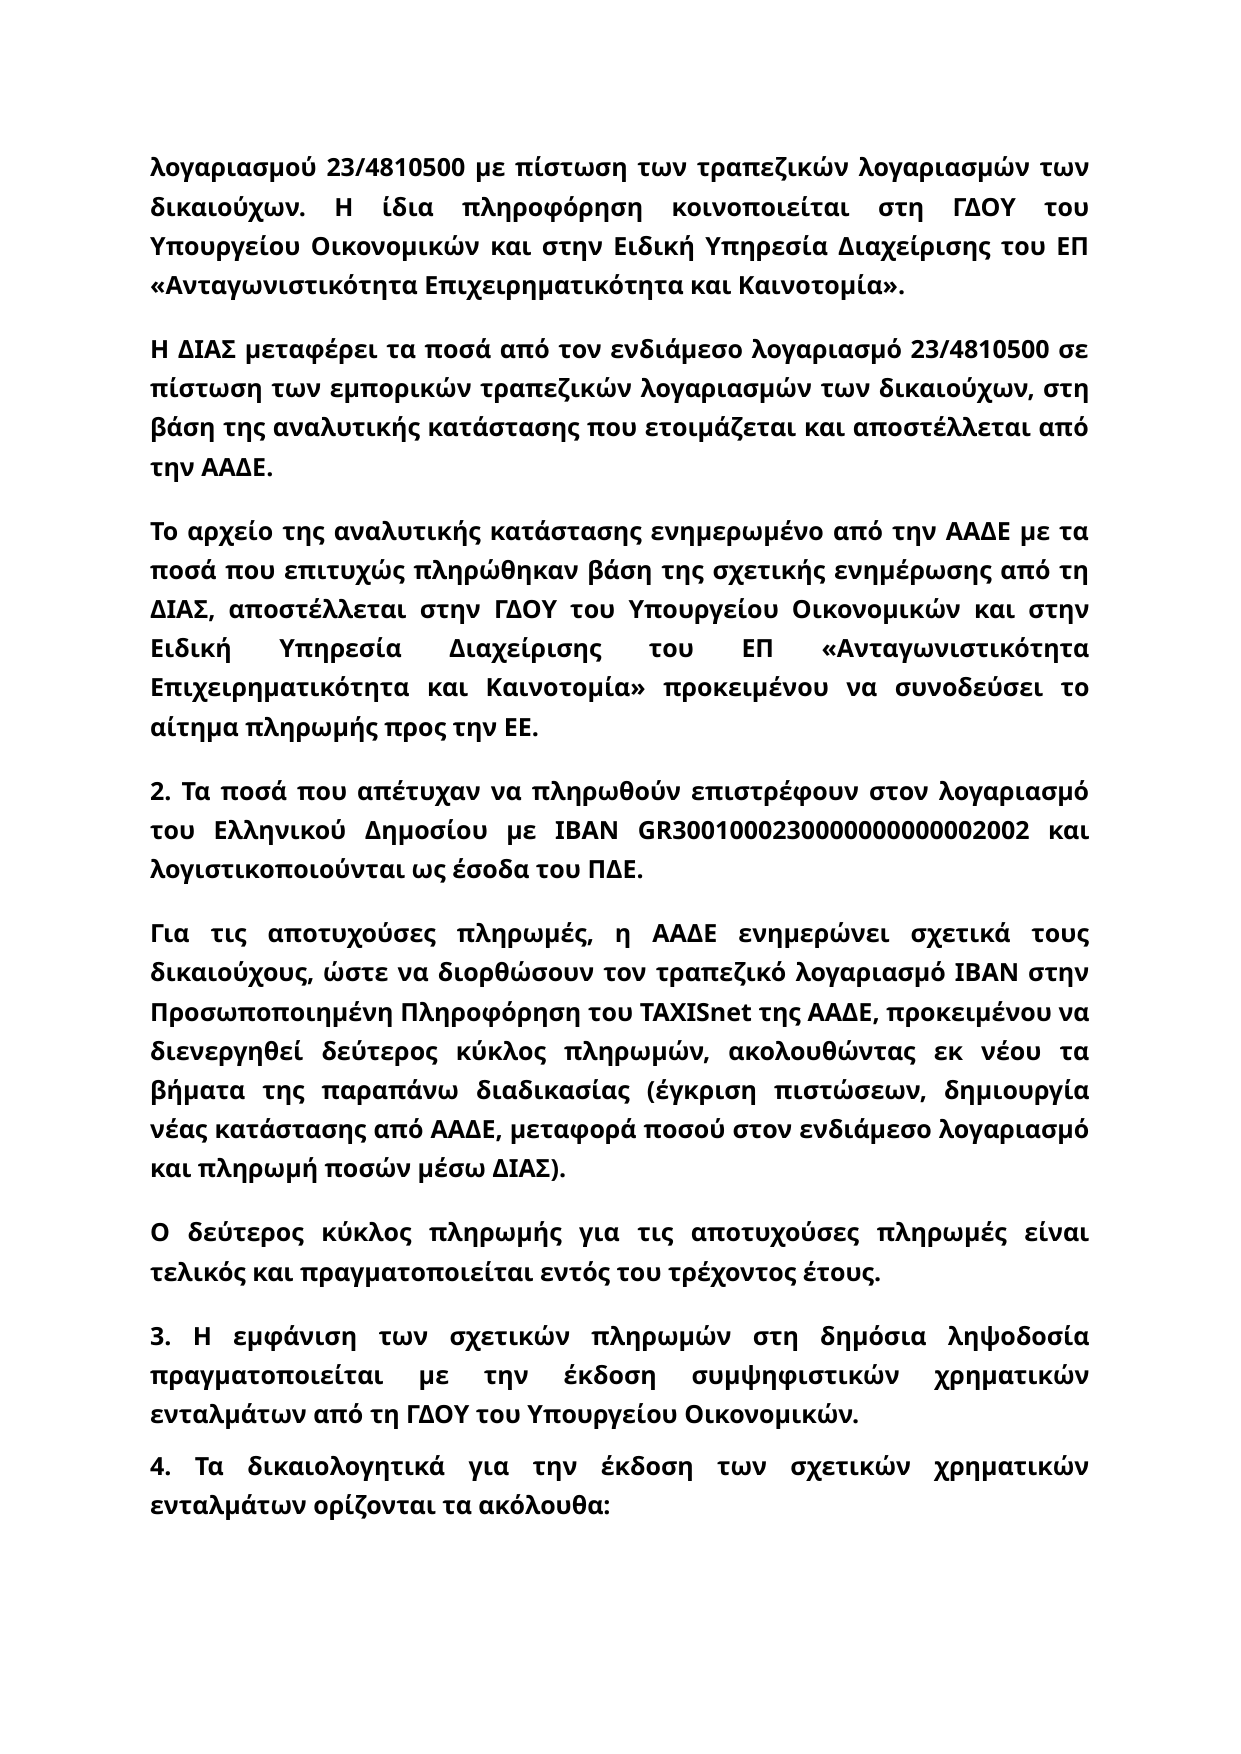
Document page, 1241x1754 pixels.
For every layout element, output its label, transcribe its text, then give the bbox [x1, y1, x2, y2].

text Για τις αποτυχούσες πληρωμές, η ΑΑΔΕ ενημερώνει σχετικά τους δικαιούχους, ώστε να διορθώσουν τον τραπεζικό λογαριασμό ΙΒΑΝ στην Προσωποποιημένη Πληροφόρηση του TAXISnet της ΑΑΔΕ, προκειμένου να διενεργηθεί δεύτερος κύκλος πληρωμών, ακολουθώντας εκ νέου τα βήματα της παραπάνω διαδικασίας (έγκριση πιστώσεων, δημιουργία νέας κατάστασης από ΑΑΔΕ, μεταφορά ποσού στον ενδιάμεσο λογαριασμό και πληρωμή ποσών μέσω ΔΙΑΣ). [150, 916, 1090, 1185]
text Το αρχείο της αναλυτικής κατάστασης ενημερωμένο από την ΑΑΔΕ με τα ποσά που επιτυχώς πληρώθηκαν βάση της σχετικής ενημέρωσης από τη ΔΙΑΣ, αποστέλλεται στην ΓΔΟΥ του Υπουργείου Οικονομικών και στην Ειδική Υπηρεσία Διαχείρισης του ΕΠ «Ανταγωνιστικότητα Επιχειρηματικότητα και Καινοτομία» προκειμένου να συνοδεύσει το αίτημα πληρωμής προς την ΕΕ. [150, 513, 1090, 743]
text Η ΔΙΑΣ μεταφέρει τα ποσά από τον ενδιάμεσο λογαριασμό 23/4810500 σε πίστωση των εμπορικών τραπεζικών λογαριασμών των δικαιούχων, στη βάση της αναλυτικής κατάστασης που ετοιμάζεται και αποστέλλεται από την ΑΑΔΕ. [150, 332, 1090, 483]
text Ο δεύτερος κύκλος πληρωμής για τις αποτυχούσες πληρωμές είναι τελικός και πραγματοποιείται εντός του τρέχοντος έτους. [150, 1215, 1090, 1288]
text 4. Τα δικαιολογητικά για την έκδοση των σχετικών χρηματικών ενταλμάτων ορίζονται τα ακόλουθα: [150, 1448, 1090, 1522]
text 3. Η εμφάνιση των σχετικών πληρωμών στη δημόσια ληψοδοσία πραγματοποιείται με την έκδοση συμψηφιστικών χρηματικών ενταλμάτων από τη ΓΔΟΥ του Υπουργείου Οικονομικών. [150, 1318, 1090, 1431]
text λογαριασμού 23/4810500 με πίστωση των τραπεζικών λογαριασμών των δικαιούχων. Η ίδια πληροφόρηση κοινοποιείται στη ΓΔΟΥ του Υπουργείου Οικονομικών και στην Ειδική Υπηρεσία Διαχείρισης του ΕΠ «Ανταγωνιστικότητα Επιχειρηματικότητα και Καινοτομία». [150, 150, 1090, 302]
text 2. Τα ποσά που απέτυχαν να πληρωθούν επιστρέφουν στον λογαριασμό του Ελληνικού Δημοσίου με IBAN GR3001000230000000000002002 και λογιστικοποιούνται ως έσοδα του ΠΔΕ. [150, 773, 1090, 886]
